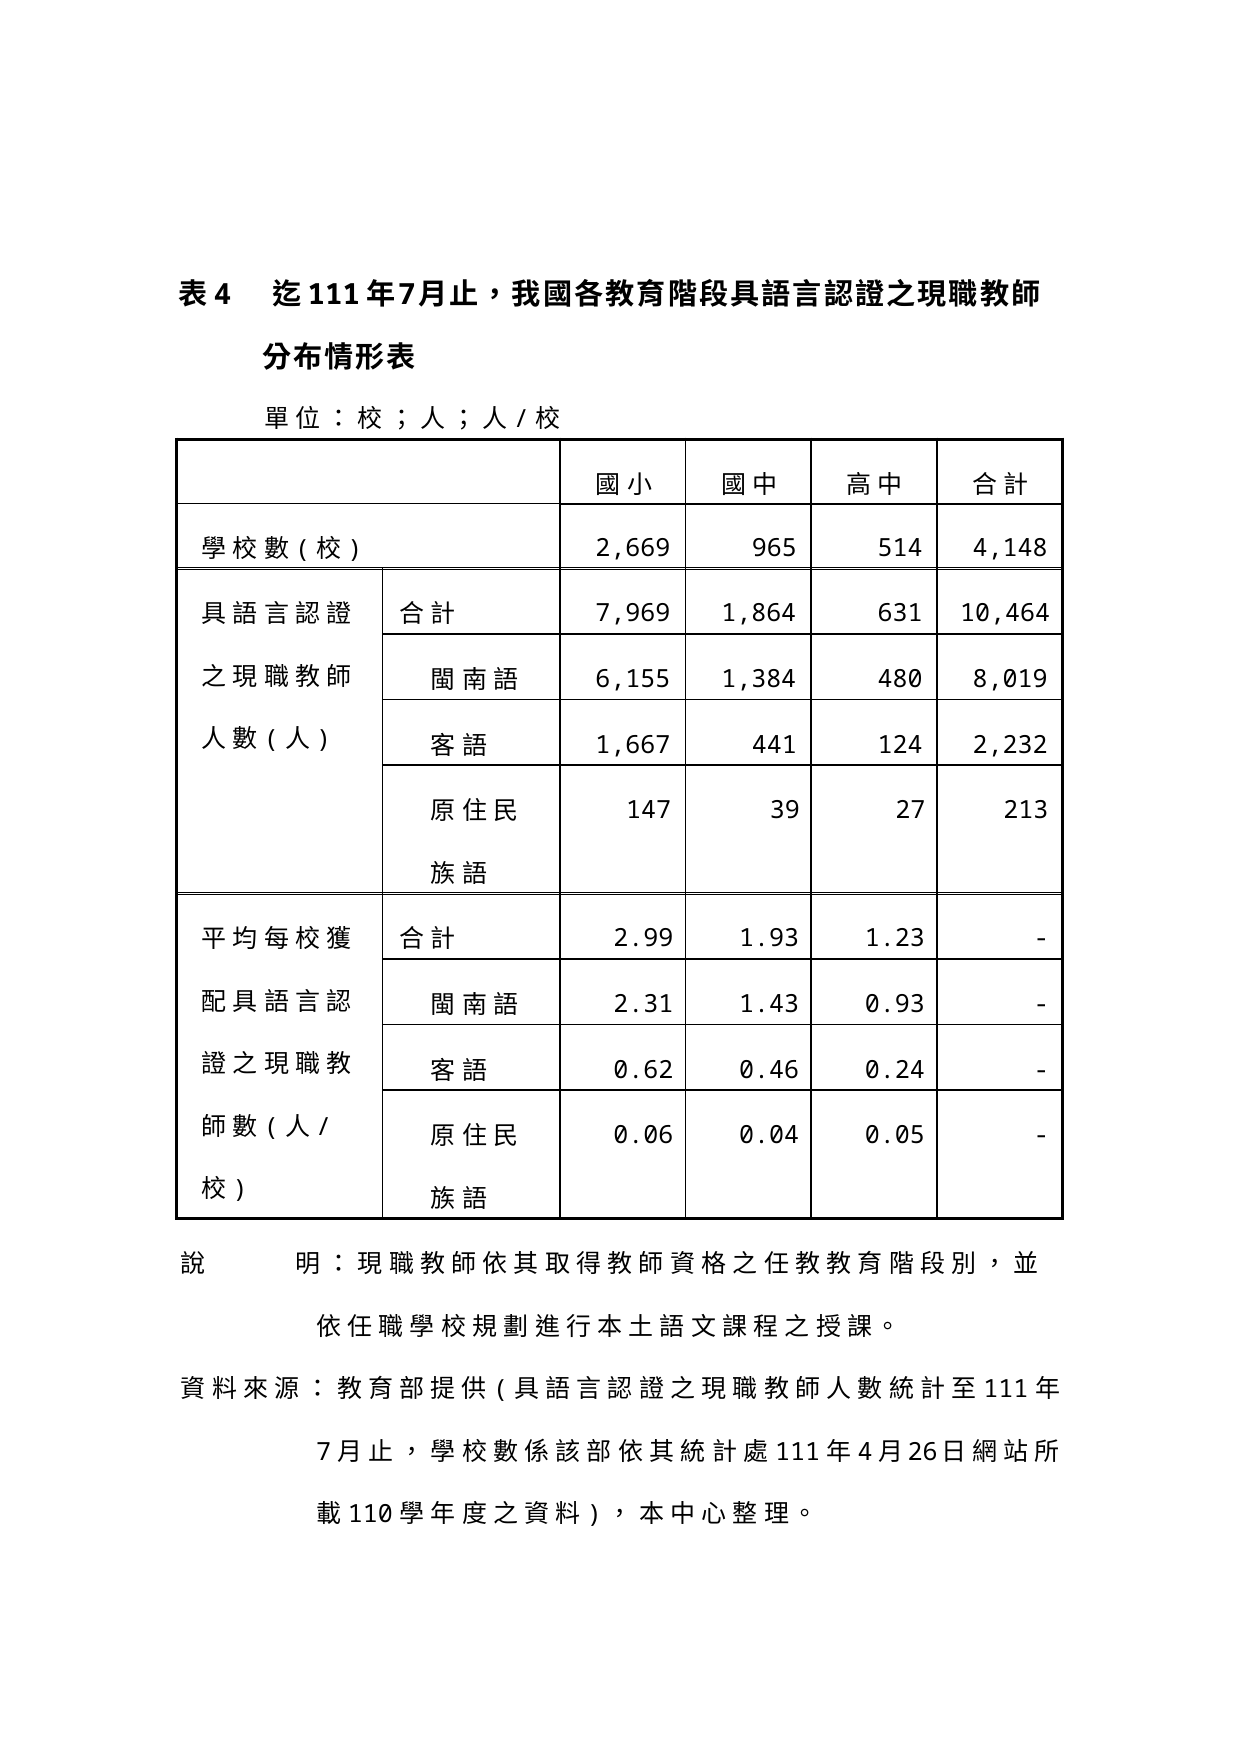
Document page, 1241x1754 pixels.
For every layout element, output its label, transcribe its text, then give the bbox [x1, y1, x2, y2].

table_cell 2.99 [561, 895, 685, 958]
table_cell 4,148 [938, 505, 1061, 567]
table_cell 1.23 [812, 895, 936, 958]
text 說 明：現職教師依其取得教師資格之任教教育階段別，並依任職學校規劃進行本土語文課程之授課。 [177, 1220, 1063, 1345]
table_cell 0.93 [812, 960, 936, 1023]
table_cell 1,667 [561, 700, 685, 764]
table_cell 客語 [383, 700, 559, 764]
table_cell 8,019 [938, 635, 1061, 698]
table_cell 原住民族語 [383, 1091, 559, 1217]
table_cell 39 [686, 766, 810, 892]
table_cell 631 [812, 570, 936, 633]
table_cell - [938, 895, 1061, 958]
table_cell 合計 [383, 895, 559, 958]
table_cell [383, 504, 559, 567]
table_cell - [938, 1025, 1061, 1089]
table_cell 1,864 [686, 570, 810, 633]
table_cell 1.93 [686, 895, 810, 958]
table_cell 具語言認證之現職教師人數(人) [178, 570, 382, 892]
table_cell 學校數(校) [178, 504, 383, 567]
table_cell 480 [812, 635, 936, 698]
table_cell 閩南語 [383, 960, 559, 1023]
table_cell 0.62 [561, 1025, 685, 1089]
table_cell 合計 [383, 570, 559, 633]
table_cell 213 [938, 766, 1061, 892]
table_cell 0.04 [686, 1091, 810, 1217]
table_cell 客語 [383, 1025, 559, 1089]
table_cell 7,969 [561, 570, 685, 633]
table_cell 0.06 [561, 1091, 685, 1217]
table_cell 原住民族語 [383, 766, 559, 892]
text 資料來源：教育部提供(具語言認證之現職教師人數統計至111年7月止，學校數係該部依其統計處111年4月26日網站所載110學年度之資料)，本中心整理。 [177, 1345, 1063, 1533]
text 表4 迄111年7月止，我國各教育階段具語言認證之現職教師分布情形表 單位：校；人；人/校 [177, 250, 1063, 438]
table_cell 27 [812, 766, 936, 892]
table_cell 閩南語 [383, 635, 559, 698]
table_cell 441 [686, 700, 810, 764]
table_cell 0.05 [812, 1091, 936, 1217]
table_header [178, 441, 383, 503]
table_header 國小 [561, 441, 685, 503]
table_cell 514 [812, 505, 936, 567]
table_cell - [938, 1091, 1061, 1217]
table_cell 10,464 [938, 570, 1061, 633]
table_header 國中 [686, 441, 810, 503]
table_cell 平均每校獲配具語言認證之現職教師數(人/校) [178, 895, 382, 1217]
table_cell 0.24 [812, 1025, 936, 1089]
table_cell 0.46 [686, 1025, 810, 1089]
table_cell 147 [561, 766, 685, 892]
table_cell 965 [686, 505, 810, 567]
table_cell 2.31 [561, 960, 685, 1023]
table_cell 124 [812, 700, 936, 764]
table_cell 2,232 [938, 700, 1061, 764]
table_cell 1,384 [686, 635, 810, 698]
table_header 合計 [938, 441, 1061, 503]
table_cell 2,669 [561, 505, 685, 567]
table_header [383, 441, 559, 503]
table_header 高中 [812, 441, 936, 503]
table_cell 1.43 [686, 960, 810, 1023]
table_cell 6,155 [561, 635, 685, 698]
table_cell - [938, 960, 1061, 1023]
